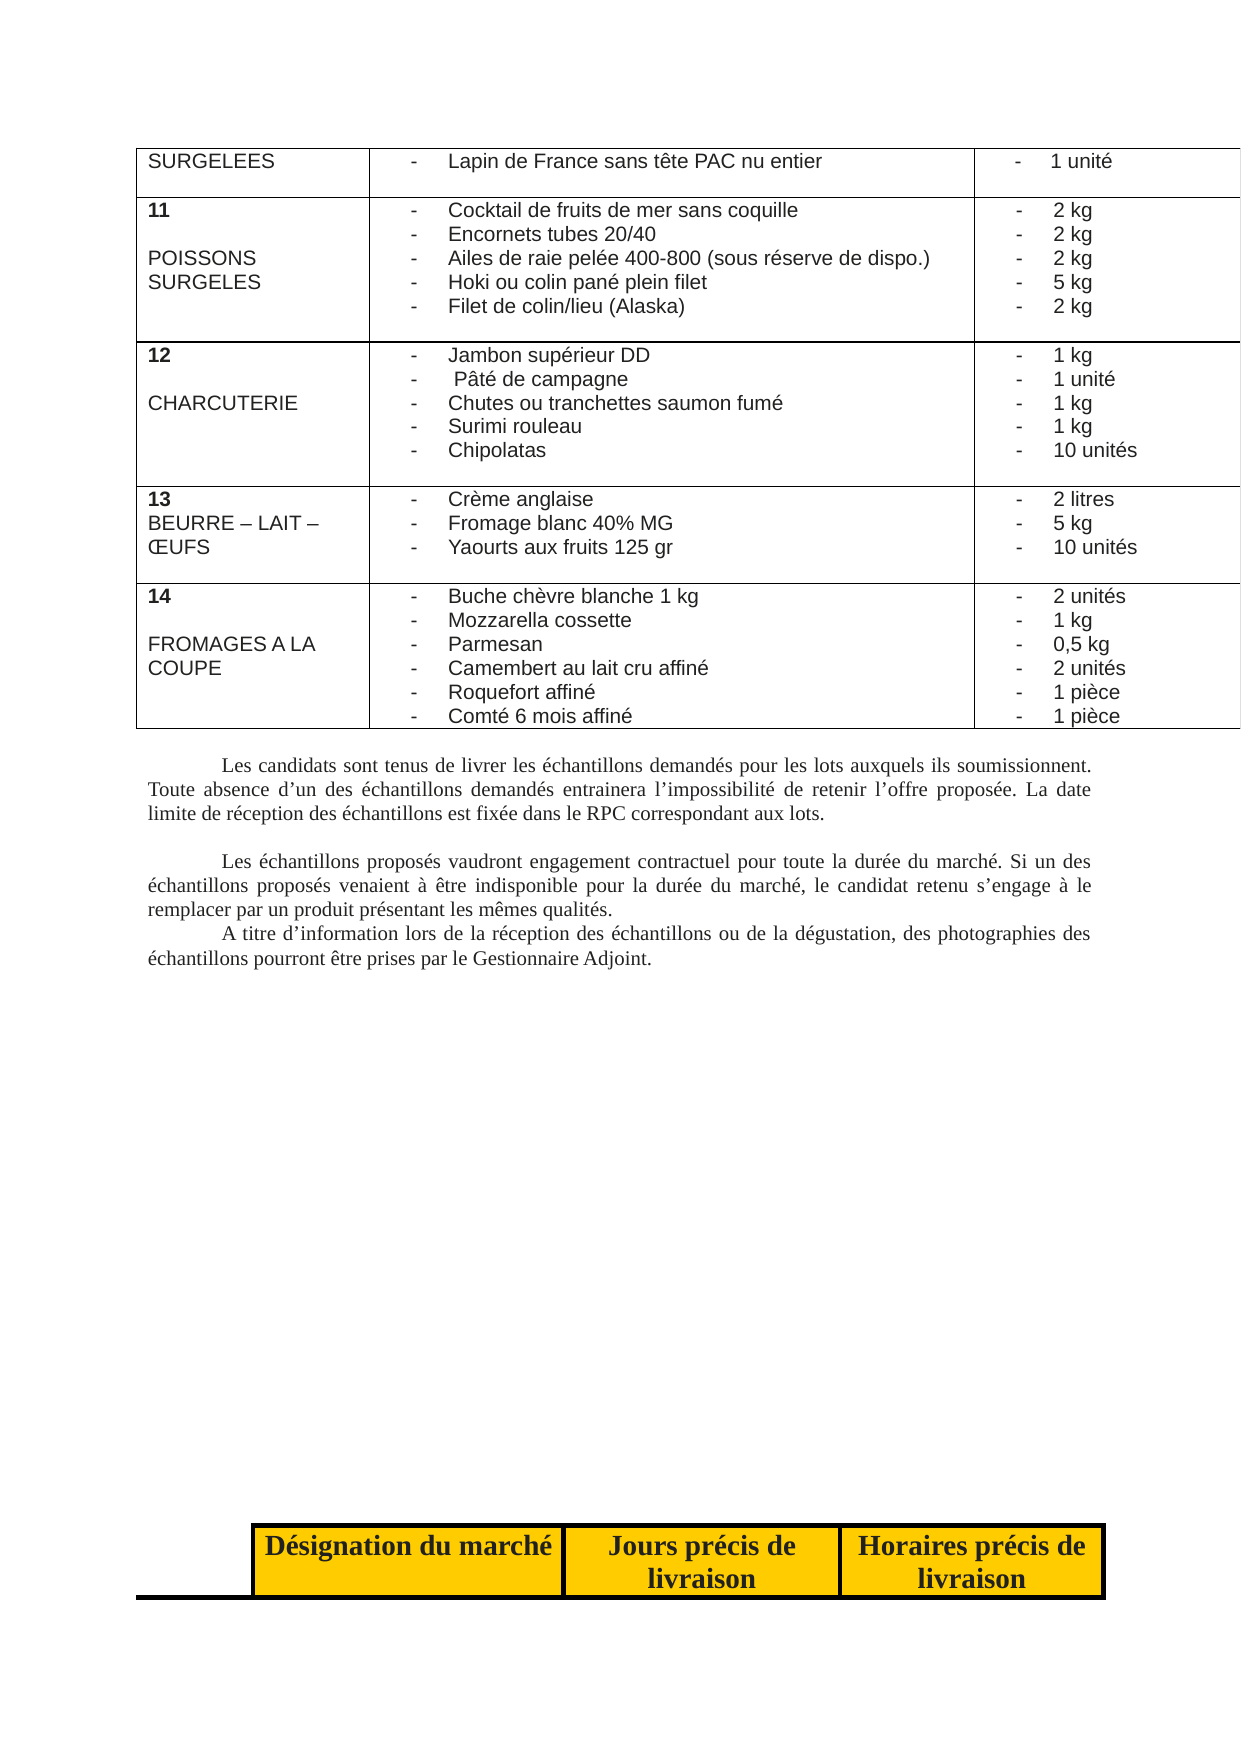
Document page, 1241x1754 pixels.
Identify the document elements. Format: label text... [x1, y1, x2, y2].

table_cell 13 BEURRE – LAIT – ŒUFS [137, 487, 369, 583]
table_cell Crème anglaise Fromage blanc 40% MG Yaourts aux fruits 125 gr [370, 487, 974, 583]
table_cell Lapin de France sans tête PAC nu entier [370, 149, 974, 197]
table_cell 14 FROMAGES A LA COUPE [137, 584, 369, 728]
table_cell Cocktail de fruits de mer sans coquille Encornets tubes 20/40 Ailes de raie pelée 400-800 (sous réserve de dispo.) Hoki ou colin pané plein filet Filet de colin/lieu (Alaska) [370, 198, 974, 341]
table_header Horaires précis de livraison [842, 1528, 1101, 1595]
table_cell - 1 unité [975, 149, 1240, 197]
text Les échantillons proposés vaudront engagement contractuel pour toute la durée du marché. Si un des échantillons proposés venaient à être indisponible pour la durée du marché, le candidat retenu s’engage à le remplacer par un produit présentant les mêmes qualités. [148, 849, 1093, 921]
table_cell 2 unités 1 kg 0,5 kg 2 unités 1 pièce 1 pièce [975, 584, 1240, 728]
table_cell SURGELEES [137, 149, 369, 197]
table_cell Jambon supérieur DD Pâté de campagne Chutes ou tranchettes saumon fumé Surimi rouleau Chipolatas [370, 343, 974, 486]
table_header Jours précis de livraison [566, 1528, 838, 1595]
table_header Désignation du marché [255, 1528, 561, 1595]
text Les candidats sont tenus de livrer les échantillons demandés pour les lots auxquels ils soumissionnent. Toute absence d’un des échantillons demandés entrainera l’impossibilité de retenir l’offre proposée. La date limite de réception des échantillons est fixée dans le RPC correspondant aux lots. [148, 753, 1093, 825]
table_cell 12 CHARCUTERIE [137, 343, 369, 486]
table_cell 2 kg 2 kg 2 kg 5 kg 2 kg [975, 198, 1240, 341]
table_cell 1 kg 1 unité 1 kg 1 kg 10 unités [975, 343, 1240, 486]
table_cell 2 litres 5 kg 10 unités [975, 487, 1240, 583]
text A titre d’information lors de la réception des échantillons ou de la dégustation, des photographies des échantillons pourront être prises par le Gestionnaire Adjoint. [148, 921, 1093, 969]
table_header [136, 1523, 251, 1595]
table_cell 11 POISSONS SURGELES [137, 198, 369, 341]
table_cell Buche chèvre blanche 1 kg Mozzarella cossette Parmesan Camembert au lait cru affiné Roquefort affiné Comté 6 mois affiné [370, 584, 974, 728]
